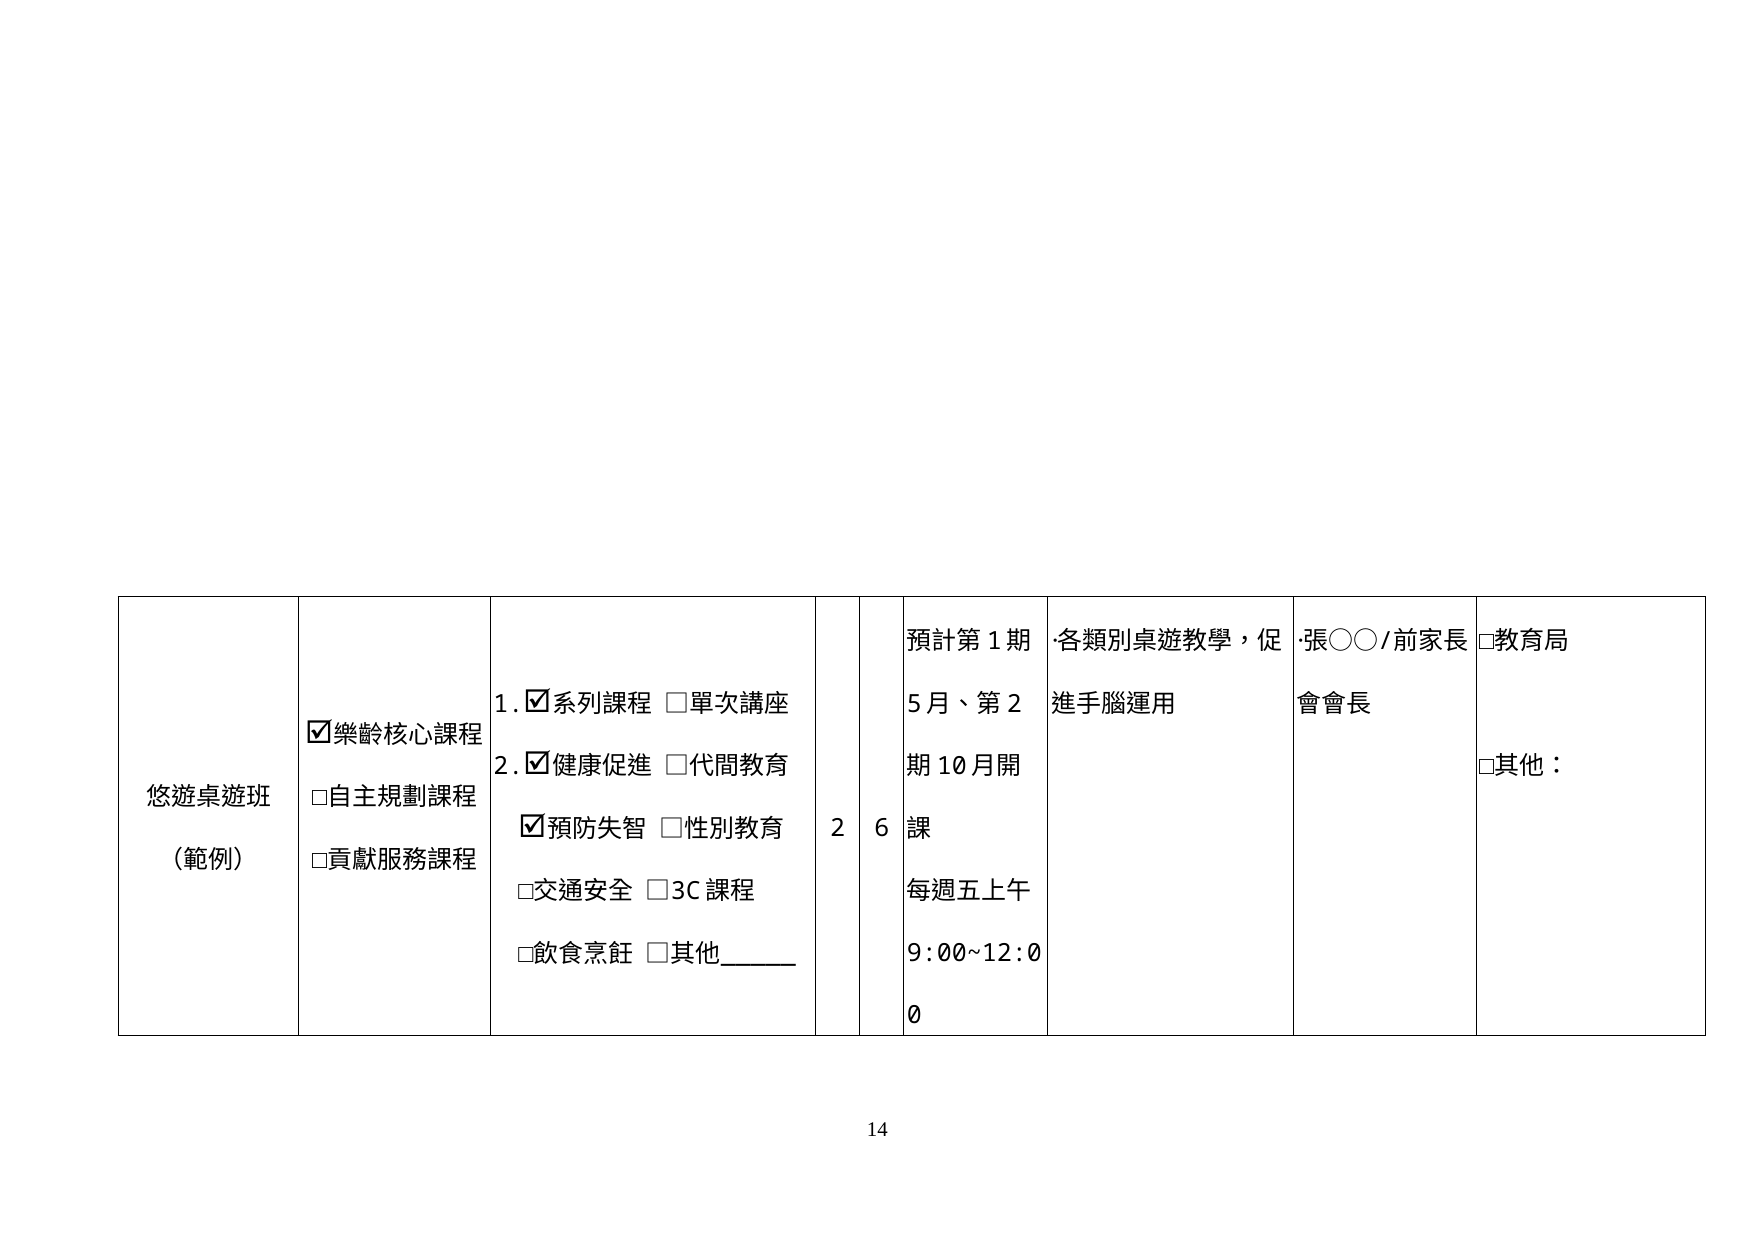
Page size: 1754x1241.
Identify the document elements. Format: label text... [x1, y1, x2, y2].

table_cell 張○○/前家長會會長 [1294, 597, 1476, 1034]
table_cell □教育局 □其他： [1477, 597, 1705, 1034]
table_cell 各類別桌遊教學，促進手腦運用 [1048, 597, 1293, 1034]
table_cell 樂齡核心課程 □自主規劃課程 □貢獻服務課程 [299, 597, 490, 1034]
table_cell 悠遊桌遊班 （範例） [119, 597, 298, 1034]
table_cell 預計第1期5月、第2期10月開課 每週五上午 9:00~12:00 [904, 597, 1047, 1034]
table_cell 6 [860, 597, 903, 1034]
table_cell 1.系列課程 □單次講座 2.健康促進 □代間教育 預防失智 □性別教育 □交通安全 □3C課程 □飲食烹飪 □其他_____ [491, 597, 815, 1034]
table_cell 2 [816, 597, 859, 1034]
